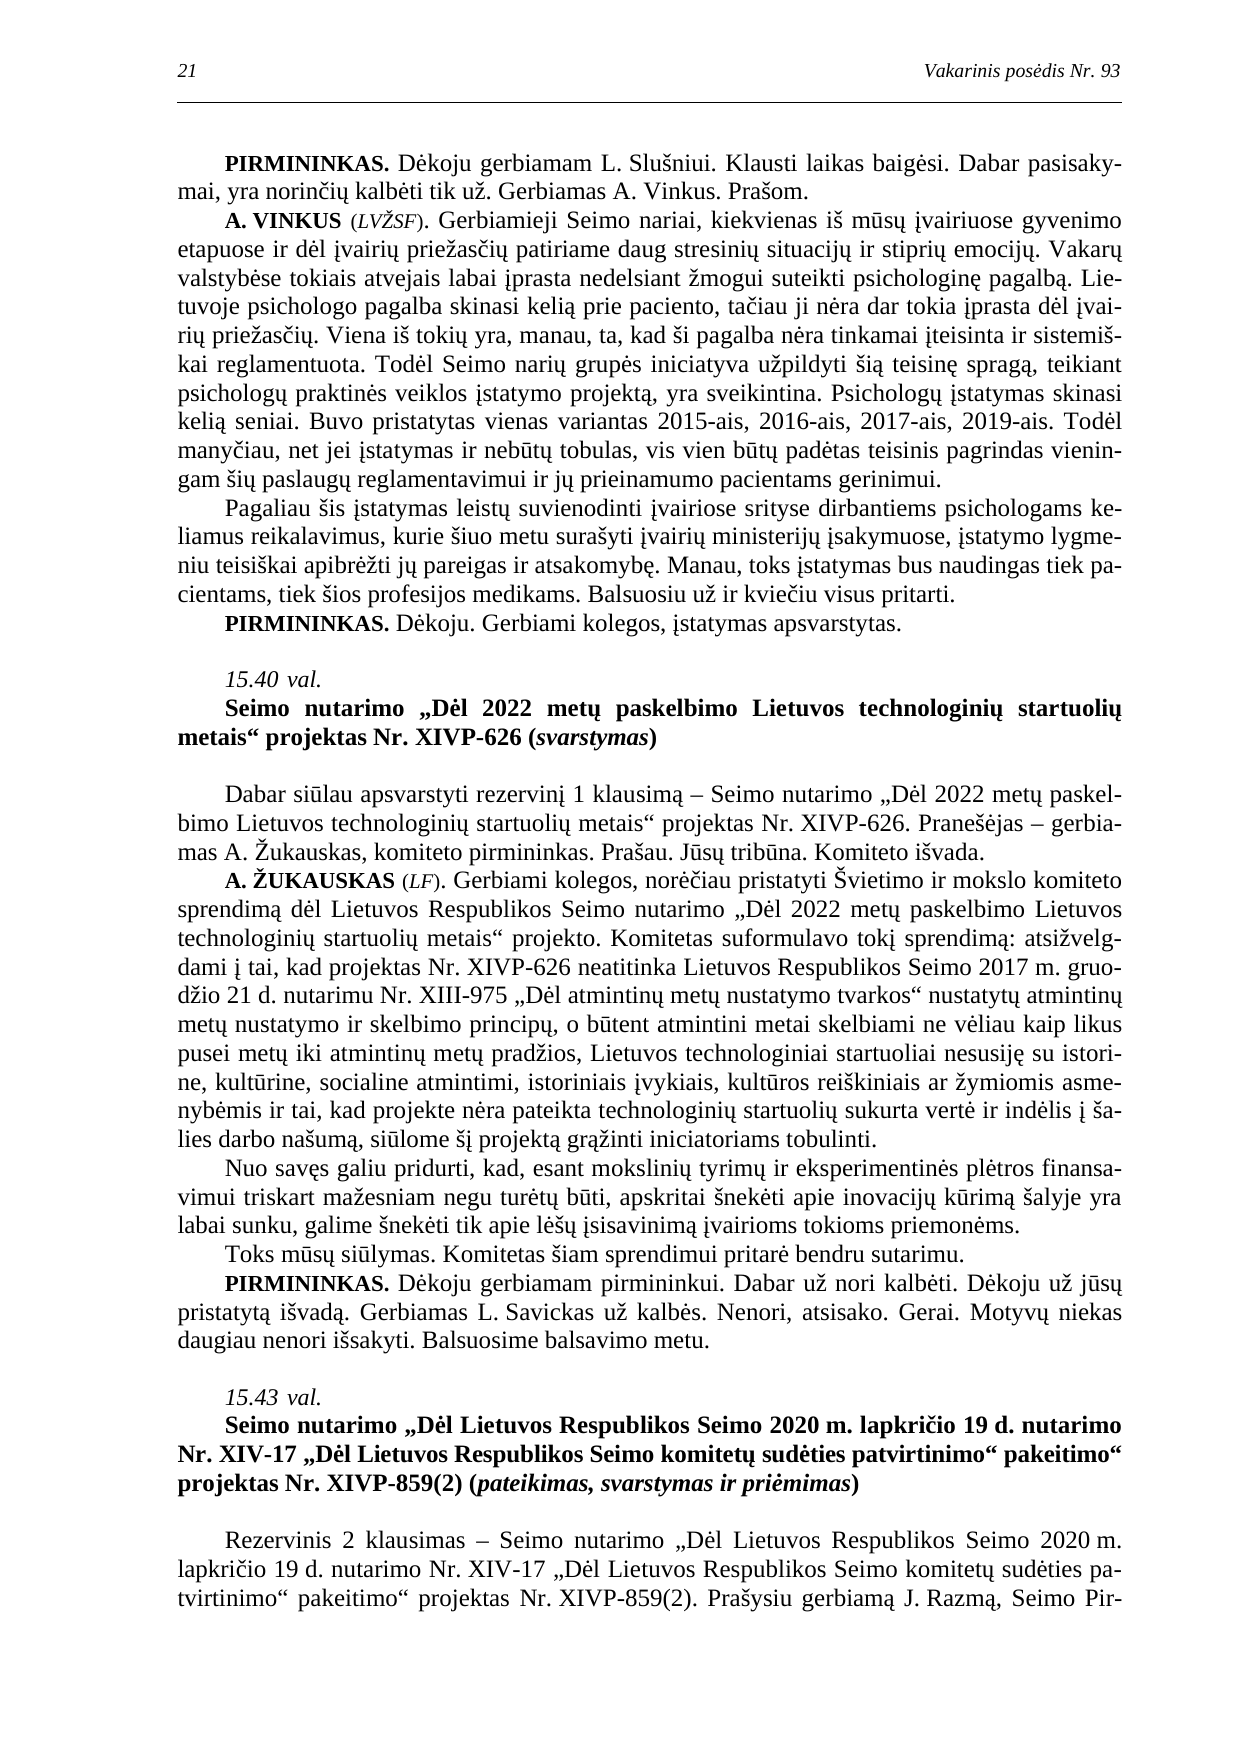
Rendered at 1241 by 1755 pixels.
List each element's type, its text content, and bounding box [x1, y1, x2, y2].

text 15.40 val. [224, 665, 1122, 693]
text Toks mū­sų siū­ly­mas. Ko­mi­te­tas šiam spren­di­mui pri­ta­rė ben­dru su­ta­ri­mu. [177, 1239, 1122, 1268]
text Sei­mo nu­ta­ri­mo „Dėl Lie­tu­vos Res­pub­li­kos Sei­mo 2020 m. lap­kri­čio 19 d. nu­ta­ri­mo Nr. XIV-17 „Dėl Lie­tu­vos Res­pub­li­kos Sei­mo ko­mi­te­tų su­dė­ties pa­tvir­ti­ni­mo“ pa­kei­ti­mo“ pro­jek­tas Nr. XIVP-859(2) (pa­tei­ki­mas, svars­ty­mas ir pri­ėmi­mas) [177, 1410, 1122, 1497]
text PIRMININKAS. Dė­ko­ju ger­bia­mam pir­mi­nin­kui. Da­bar už no­ri kal­bė­ti. Dė­ko­ju už jū­sų pri­sta­ty­tą iš­va­dą. Ger­bia­mas L. Sa­vic­kas už kal­bės. Ne­no­ri, at­si­sa­ko. Ge­rai. Mo­ty­vų nie­kas dau­giau ne­no­ri iš­sa­ky­ti. Bal­suo­si­me bal­sa­vi­mo me­tu. [177, 1268, 1122, 1354]
text PIRMININKAS. Dė­ko­ju ger­bia­mam L. Sluš­niui. Klaus­ti lai­kas bai­gė­si. Da­bar pa­si­sa­ky­mai, yra no­rin­čių kal­bė­ti tik už. Ger­bia­mas A. Vin­kus. Pra­šom. [177, 148, 1122, 205]
text A. VINKUS (LVŽSF). Ger­bia­mie­ji Sei­mo na­riai, kiek­vie­nas iš mū­sų įvai­riuo­se gy­ve­ni­mo eta­puo­se ir dėl įvai­rių prie­žas­čių pa­ti­ria­me daug stre­si­nių si­tu­a­ci­jų ir stip­rių emo­ci­jų. Va­ka­rų vals­ty­bė­se to­kiais at­ve­jais la­bai įpras­ta ne­del­siant žmo­gui su­teik­ti psi­cho­lo­gi­nę pa­gal­bą. Lie­tu­vo­je psi­cho­lo­go pa­gal­ba ski­na­si ke­lią prie pa­cien­to, ta­čiau ji nė­ra dar to­kia įpras­ta dėl įvai­rių prie­žas­čių. Vie­na iš to­kių yra, ma­nau, ta, kad ši pa­gal­ba nė­ra tin­ka­mai įtei­sin­ta ir sis­te­miš­kai reg­la­men­tuo­ta. To­dėl Sei­mo na­rių gru­pės ini­cia­ty­va už­pil­dy­ti šią tei­si­nę spra­gą, tei­kiant psi­cho­lo­gų prak­ti­nės veik­los įsta­ty­mo pro­jek­tą, yra svei­kin­ti­na. Psi­cho­lo­gų įsta­ty­mas ski­na­si ke­lią se­niai. Bu­vo pri­sta­ty­tas vienas variantas 2015-ais, 2016-ais, 2017-ais, 2019-ais. To­dėl ma­ny­čiau, net jei įsta­ty­mas ir ne­bū­tų to­bu­las, vis vien bū­tų pa­dė­tas tei­si­nis pa­grin­das vie­nin­gam šių pa­slau­gų reg­la­men­ta­vi­mui ir jų pri­ei­na­mu­mo pa­cien­tams ge­ri­ni­mui. [177, 205, 1122, 493]
text PIRMININKAS. Dė­ko­ju. Ger­bia­mi ko­le­gos, įsta­ty­mas ap­svars­ty­tas. [177, 608, 1122, 636]
text Sei­mo nu­ta­ri­mo „Dėl 2022 me­tų pa­skel­bi­mo Lie­tu­vos tech­no­lo­gi­nių star­tuo­lių metais“ pro­jek­tas Nr. XIVP-626 (svars­ty­mas) [177, 693, 1122, 750]
text 15.43 val. [224, 1383, 1122, 1410]
text Nuo sa­vęs ga­liu pri­dur­ti, kad, esant moks­li­nių ty­ri­mų ir eks­pe­ri­men­ti­nės plėt­ros fi­nan­sa­vi­mui tri­skart ma­žes­niam ne­gu tu­rė­tų bū­ti, ap­skri­tai šne­kė­ti apie ino­va­ci­jų kū­ri­mą ša­ly­je yra la­bai sun­ku, ga­li­me šne­kė­ti tik apie lė­šų įsi­sa­vi­ni­mą įvai­rioms to­kioms prie­mo­nėms. [177, 1153, 1122, 1239]
text Da­bar siū­lau ap­svars­ty­ti re­zer­vi­nį 1 klau­si­mą – Sei­mo nu­ta­ri­mo „Dėl 2022 me­tų pa­skel­bi­mo Lie­tu­vos tech­no­lo­gi­nių star­tuo­lių me­tais“ pro­jek­tas Nr. XIVP-626. Pra­ne­šė­jas – ger­bia­mas A. Žu­kaus­kas, ko­mi­te­to pir­mi­nin­kas. Pra­šau. Jū­sų tri­bū­na. Ko­mi­te­to iš­va­da. [177, 779, 1122, 865]
text A. ŽUKAUSKAS (LF). Ger­bia­mi ko­le­gos, no­rė­čiau pri­sta­ty­ti Švie­ti­mo ir moks­lo ko­mi­te­to spren­di­mą dėl Lie­tu­vos Res­pub­li­kos Sei­mo nu­ta­ri­mo „Dėl 2022 me­tų pa­skel­bi­mo Lie­tu­vos tech­no­lo­gi­nių star­tuo­lių me­tais“ pro­jek­to. Ko­mi­te­tas su­for­mu­la­vo to­kį spren­di­mą: at­si­žvelg­da­mi į tai, kad pro­jek­tas Nr. XIVP-626 ne­ati­tin­ka Lie­tu­vos Res­pub­li­kos Sei­mo 2017 m. gruo­džio 21 d. nu­ta­ri­mu Nr. XIII-975 „Dėl at­min­ti­nų me­tų nu­sta­ty­mo tvar­kos“ nu­sta­ty­tų at­min­ti­nų me­tų nu­sta­ty­mo ir skel­bi­mo prin­ci­pų, o bū­tent at­min­ti­ni me­tai skel­bia­mi ne vė­liau kaip li­kus pu­sei me­tų iki at­min­ti­nų me­tų pra­džios, Lie­tu­vos tech­no­lo­gi­niai star­tuo­liai ne­su­si­ję su is­to­ri­ne, kul­tū­ri­ne, so­cia­li­ne at­min­ti­mi, is­to­ri­niais įvy­kiais, kul­tū­ros reiš­ki­niais ar žy­mio­mis as­me­ny­bė­mis ir tai, kad pro­jek­te nė­ra pa­teik­ta tech­no­lo­gi­nių star­tuo­lių su­kur­ta ver­tė ir in­dė­lis į ša­lies dar­bo na­šu­mą, siū­lo­me šį pro­jek­tą grą­žin­ti ini­cia­to­riams to­bu­lin­ti. [177, 865, 1122, 1153]
text Re­zer­vi­nis 2 klau­si­mas – Sei­mo nu­ta­ri­mo „Dėl Lie­tu­vos Res­pub­li­kos Sei­mo 2020 m. lap­kri­čio 19 d. nu­ta­ri­mo Nr. XIV-17 „Dėl Lie­tu­vos Res­pub­li­kos Sei­mo ko­mi­te­tų su­dė­ties pa­tvir­ti­ni­mo“ pa­kei­ti­mo“ pro­jek­tas Nr. XIVP-859(2). Pra­šy­siu ger­bia­mą J. Raz­mą, Sei­mo Pir­ [177, 1525, 1122, 1612]
text Pa­ga­liau šis įsta­ty­mas leis­tų su­vie­no­din­ti įvai­rio­se sri­ty­se dir­ban­tiems psi­cho­lo­gams ke­lia­mus rei­ka­la­vi­mus, ku­rie šiuo me­tu su­ra­šy­ti įvai­rių mi­nis­te­ri­jų įsa­ky­muo­se, įsta­ty­mo lyg­me­niu tei­siš­kai api­brėž­ti jų pa­rei­gas ir at­sa­ko­my­bę. Ma­nau, toks įsta­ty­mas bus nau­din­gas tiek pa­cien­tams, tiek šios pro­fe­si­jos me­di­kams. Bal­suo­siu už ir kvie­čiu vi­sus pri­tar­ti. [177, 493, 1122, 608]
